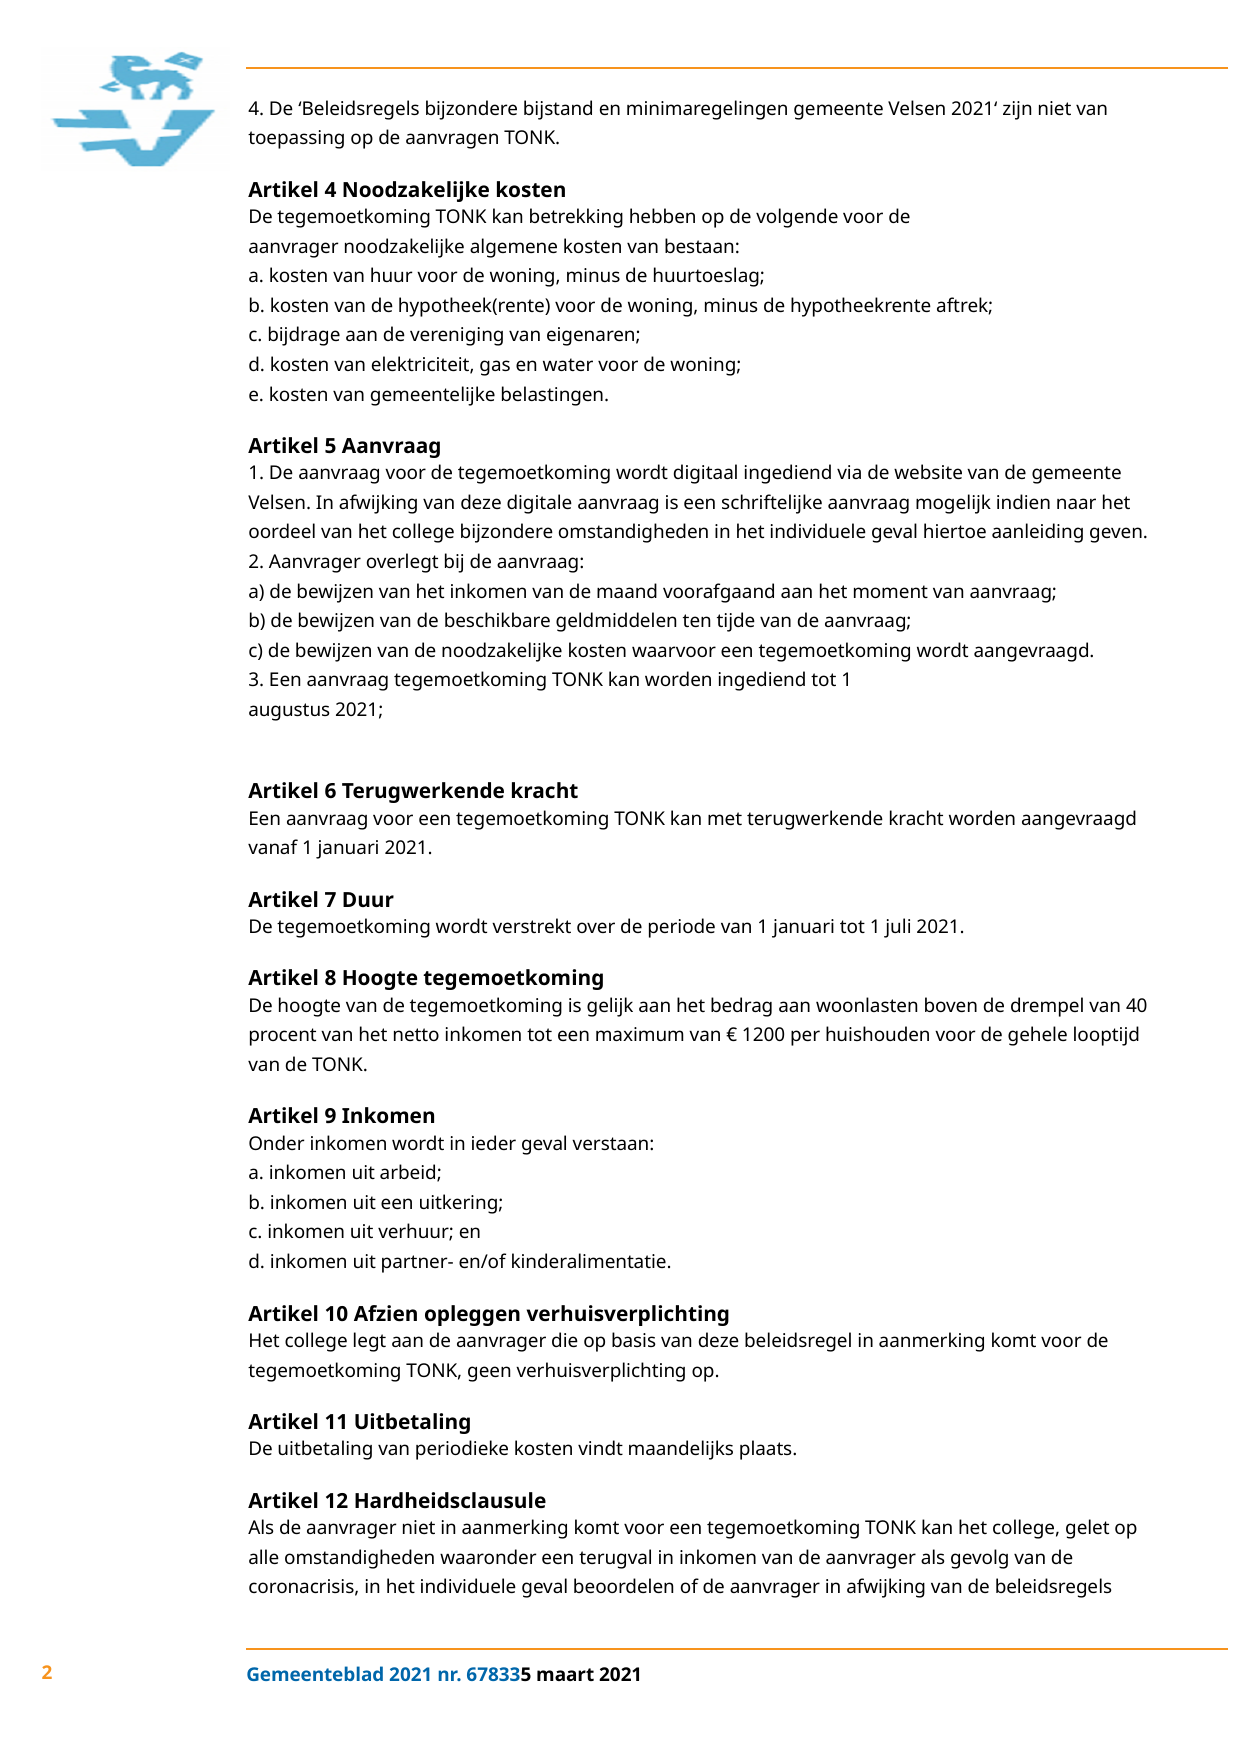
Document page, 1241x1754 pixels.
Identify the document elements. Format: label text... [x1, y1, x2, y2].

text a. kosten van huur voor de woning, minus de huurtoeslag; [248, 262, 1152, 288]
text De hoogte van de tegemoetkoming is gelijk aan het bedrag aan woonlasten boven de drempel van 40 procent van het netto inkomen tot een maximum van € 1200 per huishouden voor de gehele looptijd van de TONK. [248, 992, 1152, 1077]
text Artikel 4 Noodzakelijke kosten [248, 175, 1152, 203]
text Artikel 12 Hardheidsclausule [248, 1486, 1152, 1514]
text c. inkomen uit verhuur; en [248, 1219, 1152, 1244]
text Onder inkomen wordt in ieder geval verstaan: [248, 1130, 1152, 1156]
text Artikel 7 Duur [248, 885, 1152, 913]
text c. bijdrage aan de vereniging van eigenaren; [248, 322, 1152, 347]
text De tegemoetkoming TONK kan betrekking hebben op de volgende voor de [248, 203, 1152, 229]
text Als de aanvrager niet in aanmerking komt voor een tegemoetkoming TONK kan het college, gelet op alle omstandigheden waaronder een terugval in inkomen van de aanvrager als gevolg van de coronacrisis, in het individuele geval beoordelen of de aanvrager in afwijking van de beleidsregels [248, 1514, 1152, 1599]
text a) de bewijzen van het inkomen van de maand voorafgaand aan het moment van aanvraag; [248, 578, 1152, 604]
text d. kosten van elektriciteit, gas en water voor de woning; [248, 351, 1152, 377]
text b) de bewijzen van de beschikbare geldmiddelen ten tijde van de aanvraag; [248, 607, 1152, 633]
text 1. De aanvraag voor de tegemoetkoming wordt digitaal ingediend via de website van de gemeente Velsen. In afwijking van deze digitale aanvraag is een schriftelijke aanvraag mogelijk indien naar het oordeel van het college bijzondere omstandigheden in het individuele geval hiertoe aanleiding geven. [248, 459, 1152, 544]
text De tegemoetkoming wordt verstrekt over de periode van 1 januari tot 1 juli 2021. [248, 913, 1152, 939]
picture [41, 47, 231, 172]
text Artikel 6 Terugwerkende kracht [248, 776, 1152, 805]
text 2. Aanvrager overlegt bij de aanvraag: [248, 548, 1152, 574]
text Een aanvraag voor een tegemoetkoming TONK kan met terugwerkende kracht worden aangevraagd vanaf 1 januari 2021. [248, 805, 1152, 860]
text a. inkomen uit arbeid; [248, 1159, 1152, 1185]
text Artikel 8 Hoogte tegemoetkoming [248, 963, 1152, 992]
text Artikel 9 Inkomen [248, 1102, 1152, 1130]
text aanvrager noodzakelijke algemene kosten van bestaan: [248, 233, 1152, 258]
text 3. Een aanvraag tegemoetkoming TONK kan worden ingediend tot 1 [248, 667, 1152, 692]
text Artikel 5 Aanvraag [248, 431, 1152, 459]
text b. inkomen uit een uitkering; [248, 1189, 1152, 1215]
text d. inkomen uit partner- en/of kinderalimentatie. [248, 1248, 1152, 1274]
text e. kosten van gemeentelijke belastingen. [248, 381, 1152, 406]
text Het college legt aan de aanvrager die op basis van deze beleidsregel in aanmerking komt voor de tegemoetkoming TONK, geen verhuisverplichting op. [248, 1327, 1152, 1382]
text augustus 2021; [248, 696, 1152, 722]
text 4. De ‘Beleidsregels bijzondere bijstand en minimaregelingen gemeente Velsen 2021‘ zijn niet van toepassing op de aanvragen TONK. [248, 95, 1152, 150]
text Artikel 11 Uitbetaling [248, 1407, 1152, 1436]
text De uitbetaling van periodieke kosten vindt maandelijks plaats. [248, 1436, 1152, 1461]
text c) de bewijzen van de noodzakelijke kosten waarvoor een tegemoetkoming wordt aangevraagd. [248, 637, 1152, 663]
text b. kosten van de hypotheek(rente) voor de woning, minus de hypotheekrente aftrek; [248, 292, 1152, 318]
text Artikel 10 Afzien opleggen verhuisverplichting [248, 1299, 1152, 1327]
